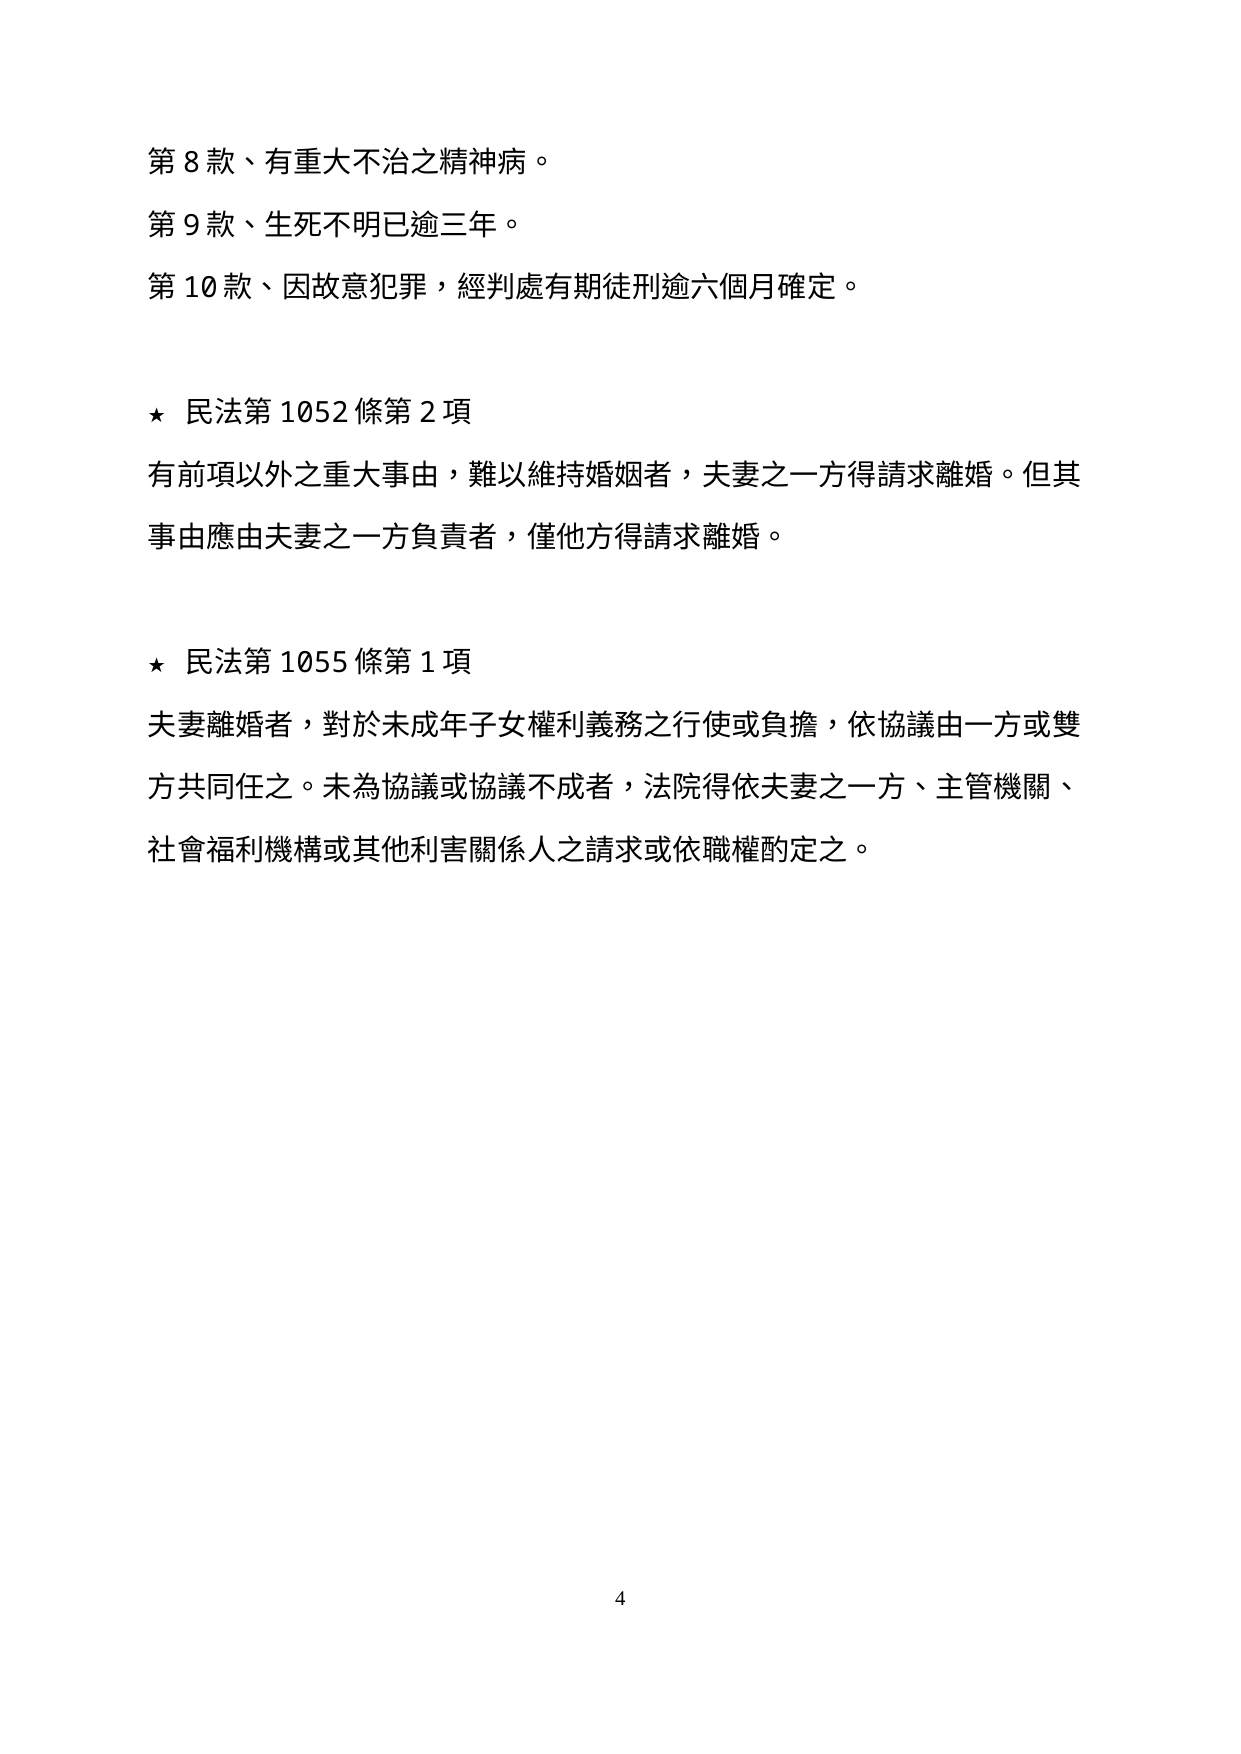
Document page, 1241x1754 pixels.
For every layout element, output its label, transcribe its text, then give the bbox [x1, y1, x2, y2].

text 第8款、有重大不治之精神病。 [148, 118, 1092, 181]
text 事由應由夫妻之一方負責者，僅他方得請求離婚。 [148, 493, 1092, 556]
text 第9款、生死不明已逾三年。 [148, 181, 1092, 243]
text 有前項以外之重大事由，難以維持婚姻者，夫妻之一方得請求離婚。但其 [148, 431, 1092, 493]
text 夫妻離婚者，對於未成年子女權利義務之行使或負擔，依協議由一方或雙 [148, 681, 1092, 743]
text 社會福利機構或其他利害關係人之請求或依職權酌定之。 [148, 806, 1092, 868]
list 民法第1055條第1項 [148, 618, 1092, 681]
list 民法第1052條第2項 [148, 368, 1092, 431]
text 方共同任之。未為協議或協議不成者，法院得依夫妻之一方、主管機關、 [148, 743, 1092, 806]
text 第10款、因故意犯罪，經判處有期徒刑逾六個月確定。 [148, 243, 1092, 306]
